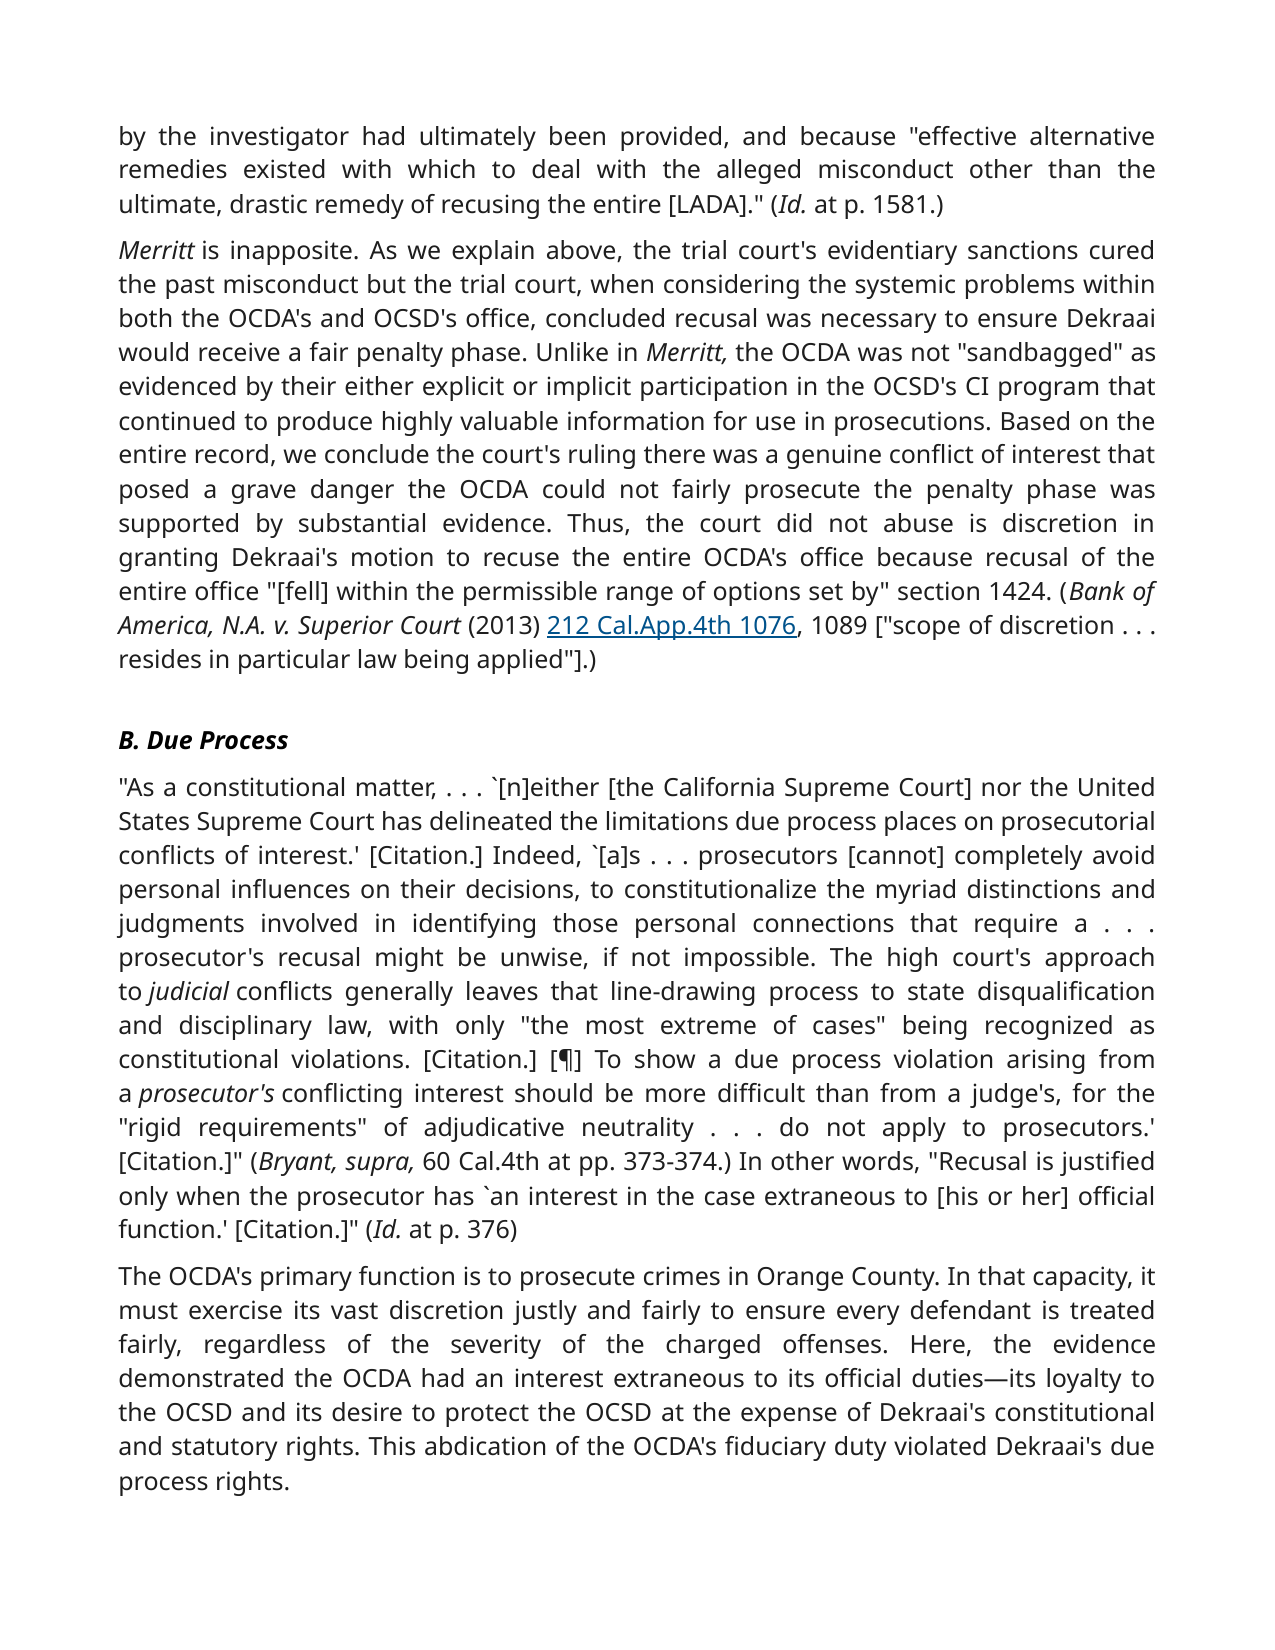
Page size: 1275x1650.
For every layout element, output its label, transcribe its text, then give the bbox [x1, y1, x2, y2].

text The OCDA's primary function is to prosecute crimes in Orange County. In that capacity, it must exercise its vast discretion justly and fairly to ensure every defendant is treated fairly, regardless of the severity of the charged offenses. Here, the evidence demonstrated the OCDA had an interest extraneous to its official duties—its loyalty to the OCSD and its desire to protect the OCSD at the expense of Dekraai's constitutional and statutory rights. This abdication of the OCDA's fiduciary duty violated Dekraai's due process rights. [118, 1259, 1157, 1497]
subtitle B. Due Process [118, 713, 1157, 757]
text by the investigator had ultimately been provided, and because "effective alternative remedies existed with which to deal with the alleged misconduct other than the ultimate, drastic remedy of recusing the entire [LADA]." (Id. at p. 1581.) [118, 118, 1157, 220]
text "As a constitutional matter, . . . `[n]either [the California Supreme Court] nor the United States Supreme Court has delineated the limitations due process places on prosecutorial conflicts of interest.' [Citation.] Indeed, `[a]s . . . prosecutors [cannot] completely avoid personal influences on their decisions, to constitutionalize the myriad distinctions and judgments involved in identifying those personal connections that require a . . . prosecutor's recusal might be unwise, if not impossible. The high court's approach to judicial conflicts generally leaves that line-drawing process to state disqualification and disciplinary law, with only "the most extreme of cases" being recognized as constitutional violations. [Citation.] [¶] To show a due process violation arising from a prosecutor's conflicting interest should be more difficult than from a judge's, for the "rigid requirements" of adjudicative neutrality . . . do not apply to prosecutors.' [Citation.]" (Bryant, supra, 60 Cal.4th at pp. 373-374.) In other words, "Recusal is justified only when the prosecutor has `an interest in the case extraneous to [his or her] official function.' [Citation.]" (Id. at p. 376) [118, 769, 1157, 1246]
text Merritt is inapposite. As we explain above, the trial court's evidentiary sanctions cured the past misconduct but the trial court, when considering the systemic problems within both the OCDA's and OCSD's office, concluded recusal was necessary to ensure Dekraai would receive a fair penalty phase. Unlike in Merritt, the OCDA was not "sandbagged" as evidenced by their either explicit or implicit participation in the OCSD's CI program that continued to produce highly valuable information for use in prosecutions. Based on the entire record, we conclude the court's ruling there was a genuine conflict of interest that posed a grave danger the OCDA could not fairly prosecute the penalty phase was supported by substantial evidence. Thus, the court did not abuse is discretion in granting Dekraai's motion to recuse the entire OCDA's office because recusal of the entire office "[fell] within the permissible range of options set by" section 1424. (Bank of America, N.A. v. Superior Court (2013) 212 Cal.App.4th 1076, 1089 ["scope of discretion . . . resides in particular law being applied"].) [118, 233, 1157, 676]
